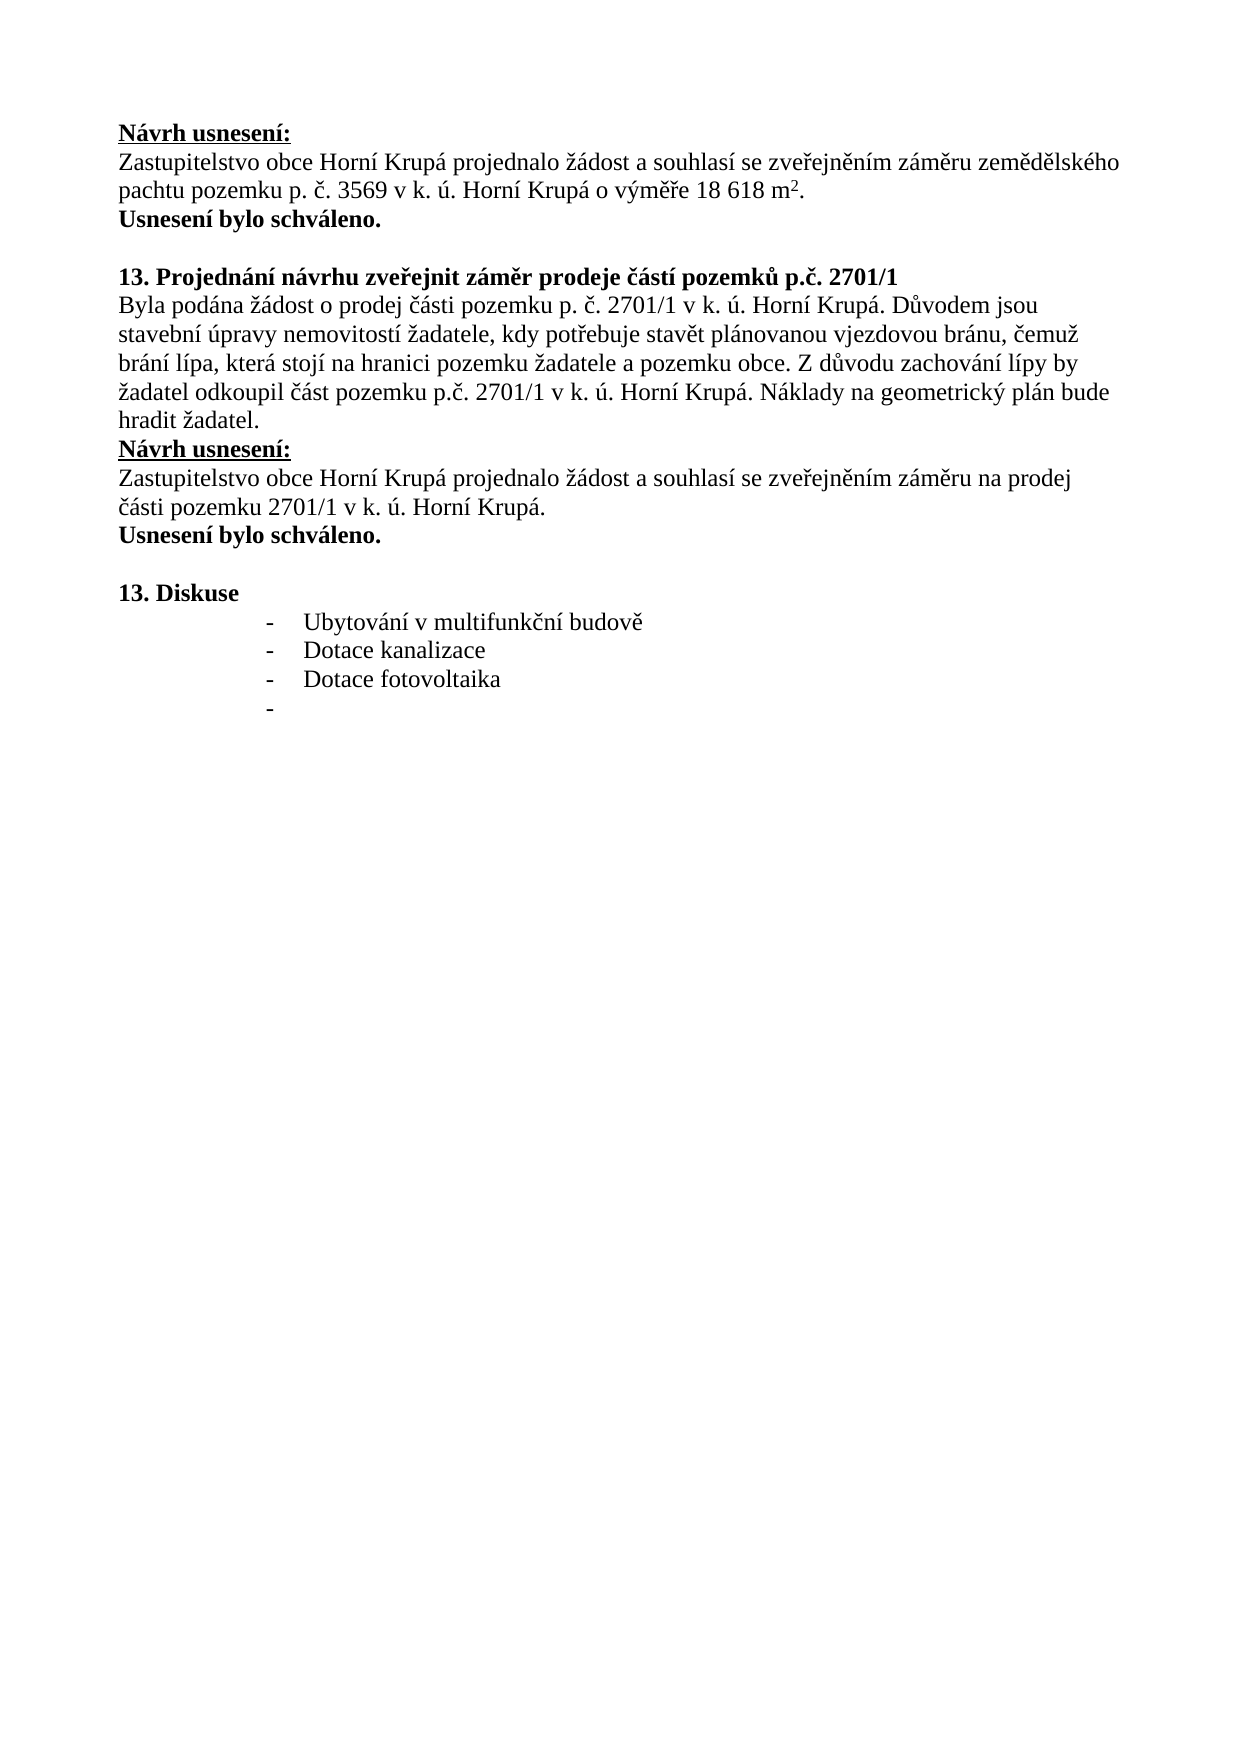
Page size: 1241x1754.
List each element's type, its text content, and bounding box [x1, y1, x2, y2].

text 13. Projednání návrhu zveřejnit záměr prodeje částí pozemků p.č. 2701/1 [118, 262, 1122, 291]
list Dotace kanalizace [266, 636, 1122, 664]
list Ubytování v multifunkční budově [266, 607, 1122, 636]
text Návrh usnesení: [118, 434, 1122, 463]
text Návrh usnesení: [118, 118, 1122, 147]
text Zastupitelstvo obce Horní Krupá projednalo žádost a souhlasí se zveřejněním záměru na prodej části pozemku 2701/1 v k. ú. Horní Krupá. [118, 463, 1122, 521]
text 13. Diskuse [118, 578, 1122, 607]
text Byla podána žádost o prodej části pozemku p. č. 2701/1 v k. ú. Horní Krupá. Důvodem jsou stavební úpravy nemovitostí žadatele, kdy potřebuje stavět plánovanou vjezdovou bránu, čemuž brání lípa, která stojí na hranici pozemku žadatele a pozemku obce. Z důvodu zachování lípy by žadatel odkoupil část pozemku p.č. 2701/1 v k. ú. Horní Krupá. Náklady na geometrický plán bude hradit žadatel. [118, 291, 1122, 434]
text Zastupitelstvo obce Horní Krupá projednalo žádost a souhlasí se zveřejněním záměru zemědělského pachtu pozemku p. č. 3569 v k. ú. Horní Krupá o výměře 18 618 m2. [118, 147, 1122, 204]
text Usnesení bylo schváleno. [118, 204, 1122, 233]
text Usnesení bylo schváleno. [118, 521, 1122, 549]
list Dotace fotovoltaika [266, 664, 1122, 693]
